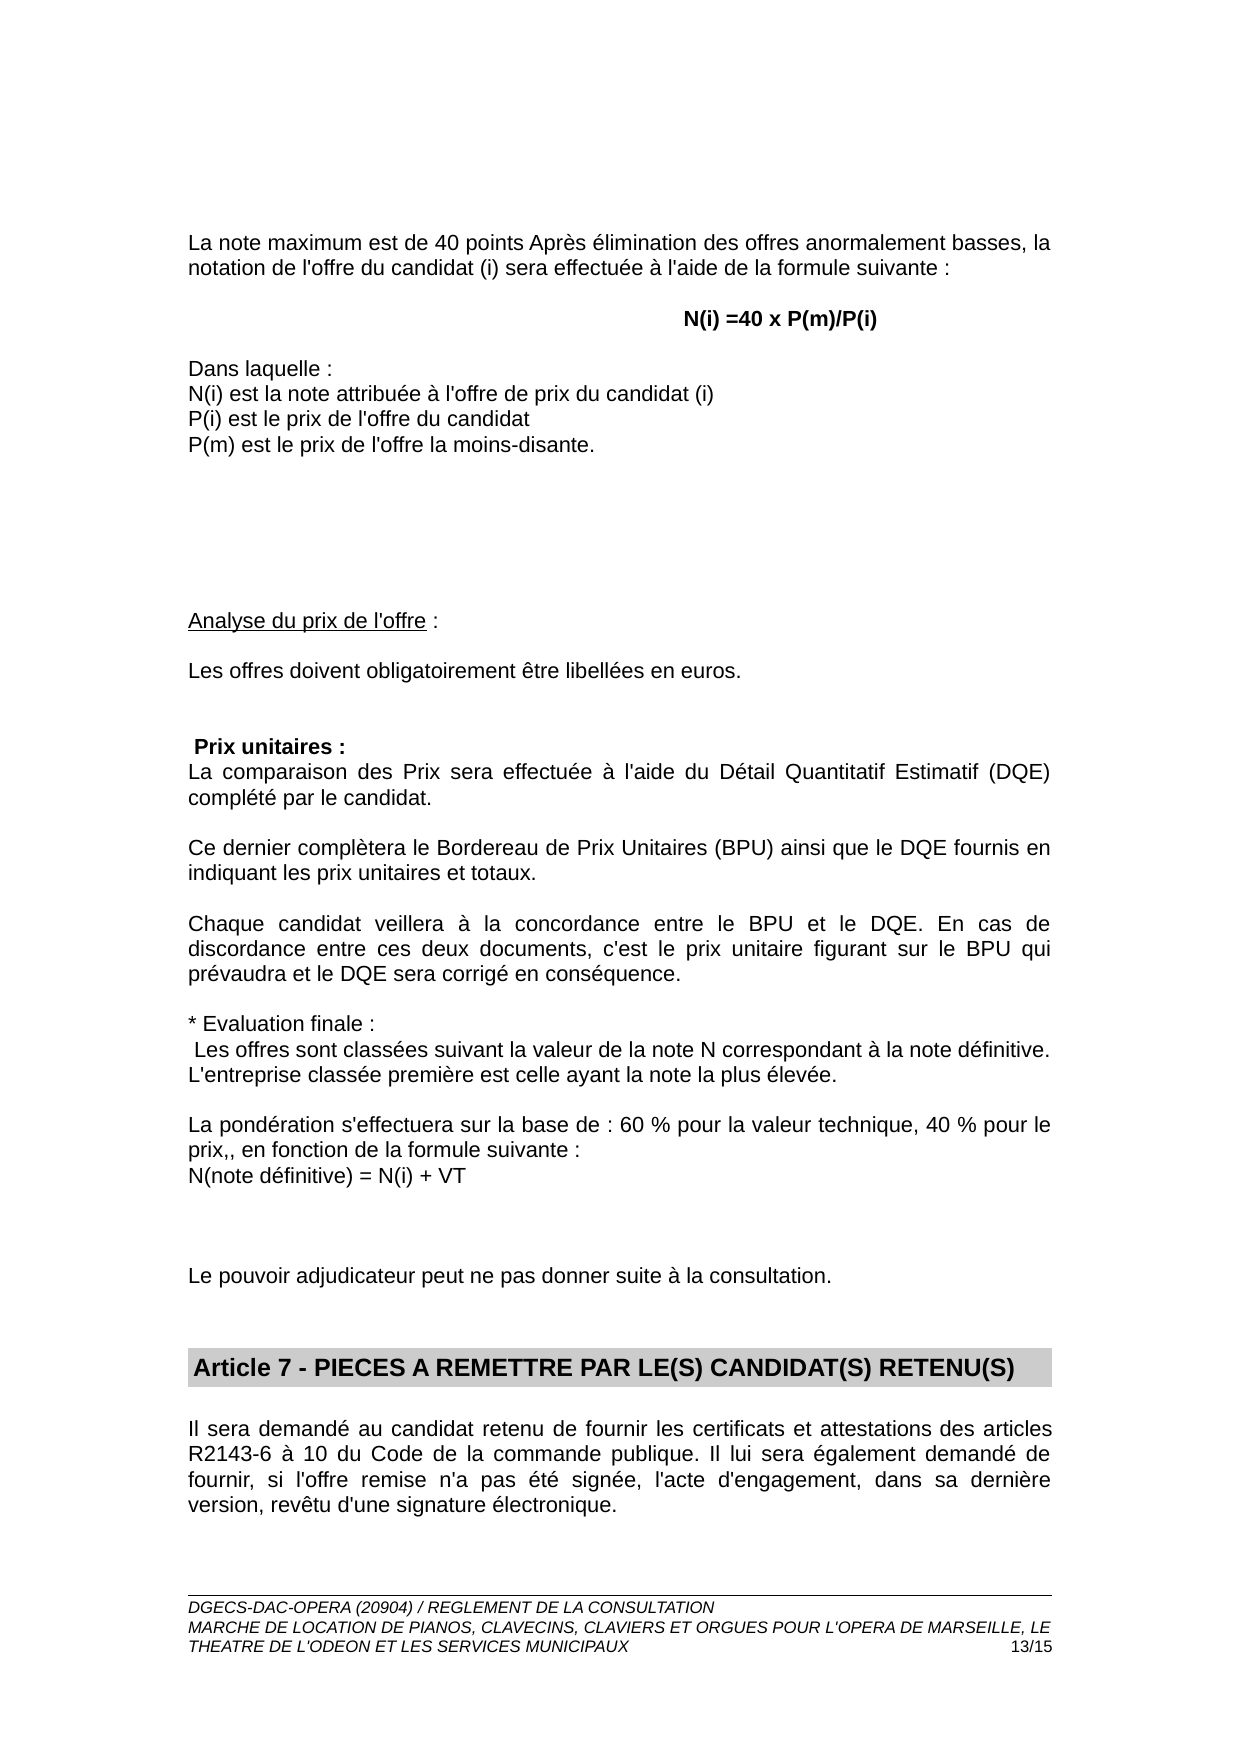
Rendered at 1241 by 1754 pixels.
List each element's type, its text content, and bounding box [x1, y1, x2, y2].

text P(m) est le prix de l'offre la moins-disante. [188, 431, 1052, 457]
text Chaque candidat veillera à la concordance entre le BPU et le DQE. En cas de discordance entre ces deux documents, c'est le prix unitaire figurant sur le BPU qui prévaudra et le DQE sera corrigé en conséquence. [188, 910, 1052, 986]
text N(i) =40 x P(m)/P(i) [188, 305, 1052, 331]
text Les offres sont classées suivant la valeur de la note N correspondant à la note définitive. L'entreprise classée première est celle ayant la note la plus élevée. [188, 1036, 1052, 1087]
text N(note définitive) = N(i) + VT [188, 1162, 1052, 1188]
text Les offres doivent obligatoirement être libellées en euros. [188, 658, 1052, 683]
text Il sera demandé au candidat retenu de fournir les certificats et attestations des articles R2143-6 à 10 du Code de la commande publique. Il lui sera également demandé de fournir, si l'offre remise n'a pas été signée, l'acte d'engagement, dans sa dernière version, revêtu d'une signature électronique. [188, 1416, 1052, 1517]
text La comparaison des Prix sera effectuée à l'aide du Détail Quantitatif Estimatif (DQE) complété par le candidat. [188, 759, 1052, 809]
text Le pouvoir adjudicateur peut ne pas donner suite à la consultation. [188, 1263, 1052, 1288]
text Prix unitaires : [188, 734, 1052, 759]
text * Evaluation finale : [188, 1011, 1052, 1036]
subtitle PIECES A REMETTRE PAR LE(S) CANDIDAT(S) RETENU(S) [190, 1350, 1050, 1384]
text Dans laquelle : [188, 356, 1052, 381]
text Analyse du prix de l'offre : [188, 608, 1052, 633]
text P(i) est le prix de l'offre du candidat [188, 406, 1052, 431]
text La pondération s'effectuera sur la base de : 60 % pour la valeur technique, 40 % pour le prix,, en fonction de la formule suivante : [188, 1112, 1052, 1162]
text Ce dernier complètera le Bordereau de Prix Unitaires (BPU) ainsi que le DQE fournis en indiquant les prix unitaires et totaux. [188, 835, 1052, 885]
text La note maximum est de 40 points Après élimination des offres anormalement basses, la notation de l'offre du candidat (i) sera effectuée à l'aide de la formule suivante : [188, 230, 1052, 280]
text N(i) est la note attribuée à l'offre de prix du candidat (i) [188, 381, 1052, 406]
